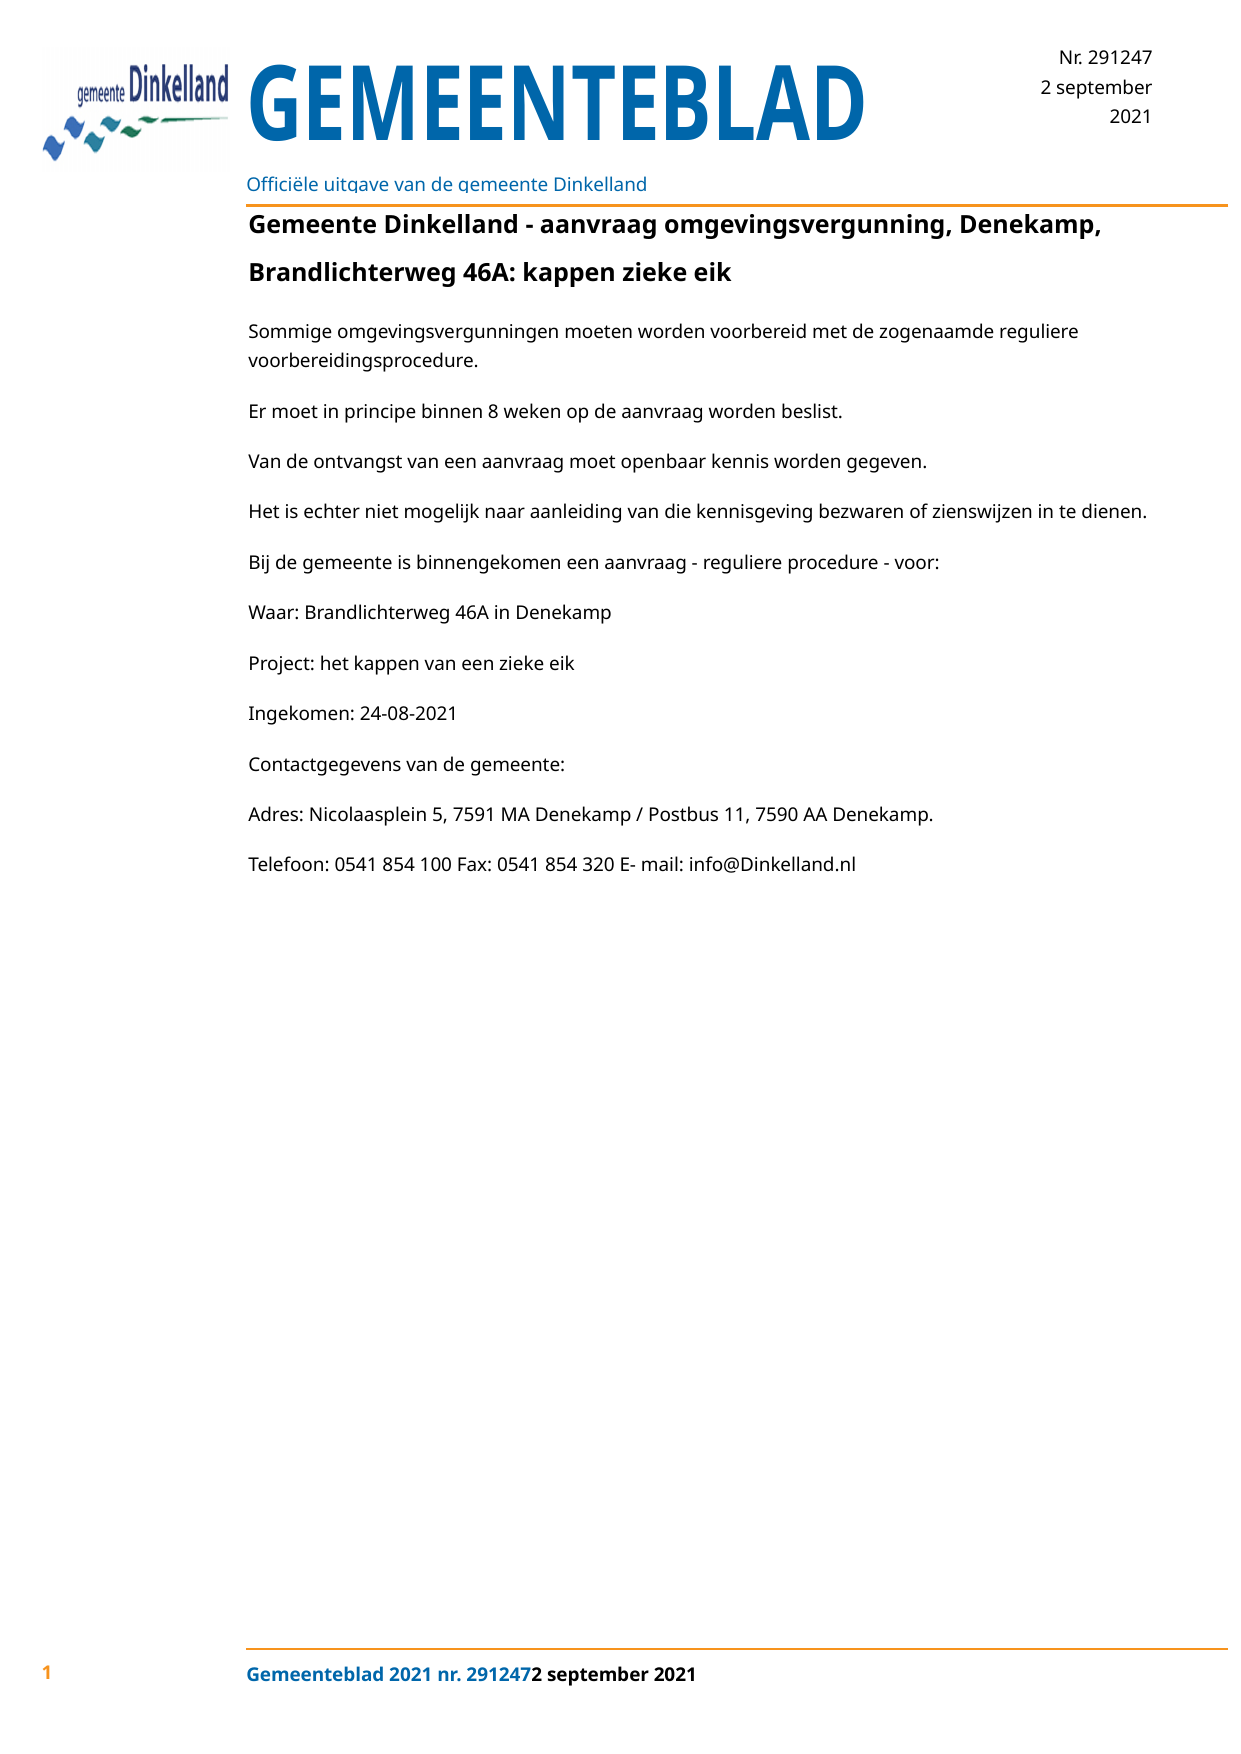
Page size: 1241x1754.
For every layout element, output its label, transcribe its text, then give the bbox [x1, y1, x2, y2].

text Gemeente Dinkelland - aanvraag omgevingsvergunning, Denekamp, Brandlichterweg 46A: kappen zieke eik [248, 207, 1152, 288]
picture [41, 47, 231, 172]
text Sommige omgevingsvergunningen moeten worden voorbereid met de zogenaamde reguliere voorbereidingsprocedure. [248, 318, 1152, 373]
text Project: het kappen van een zieke eik [248, 650, 1152, 676]
text Telefoon: 0541 854 100 Fax: 0541 854 320 E- mail: info@Dinkelland.nl [248, 852, 1152, 877]
text Bij de gemeente is binnengekomen een aanvraag - reguliere procedure - voor: [248, 549, 1152, 575]
text Waar: Brandlichterweg 46A in Denekamp [248, 599, 1152, 625]
text Ingekomen: 24-08-2021 [248, 700, 1152, 726]
text Er moet in principe binnen 8 weken op de aanvraag worden beslist. [248, 398, 1152, 424]
text Het is echter niet mogelijk naar aanleiding van die kennisgeving bezwaren of zienswijzen in te dienen. [248, 499, 1152, 524]
text Van de ontvangst van een aanvraag moet openbaar kennis worden gegeven. [248, 448, 1152, 474]
text Contactgegevens van de gemeente: [248, 751, 1152, 777]
text Adres: Nicolaasplein 5, 7591 MA Denekamp / Postbus 11, 7590 AA Denekamp. [248, 801, 1152, 827]
